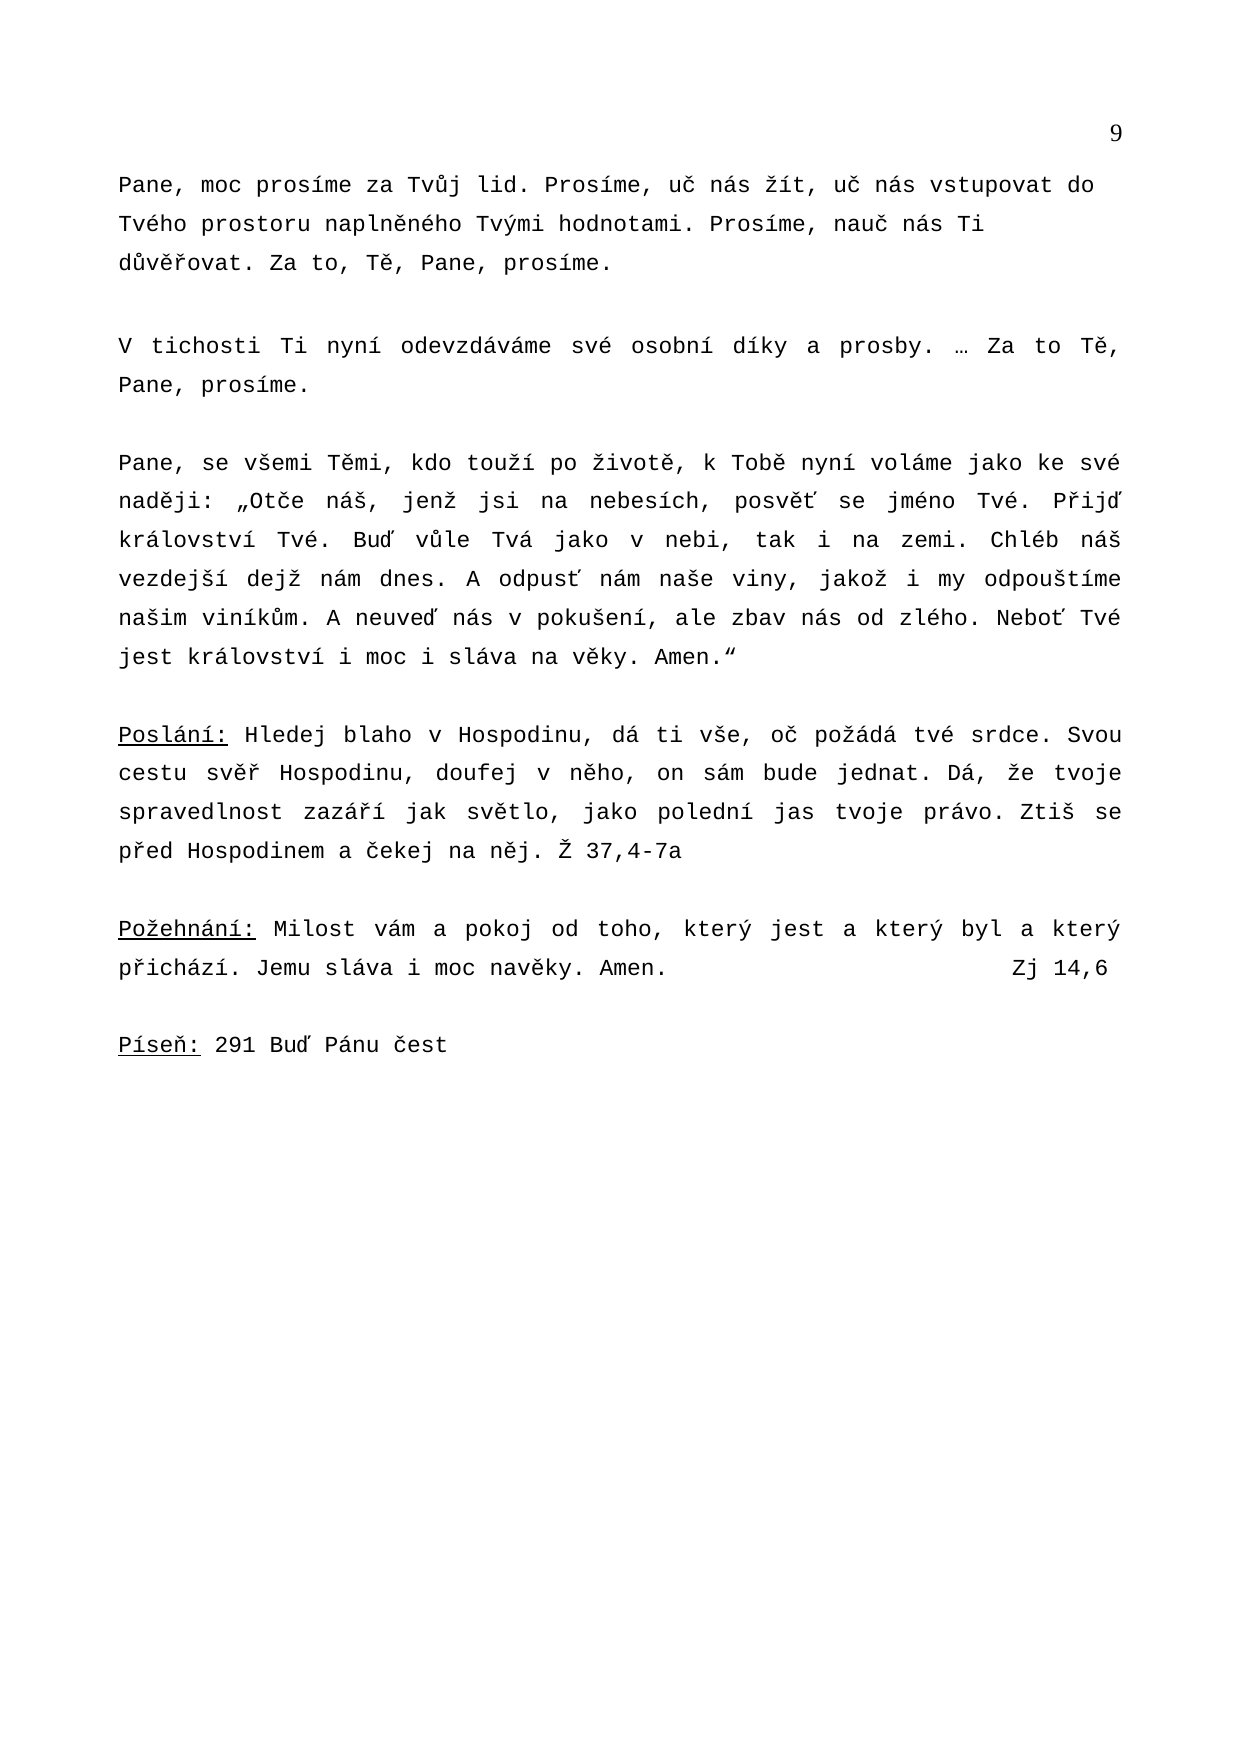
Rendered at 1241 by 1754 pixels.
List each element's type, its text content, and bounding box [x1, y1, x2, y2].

text V tichosti Ti nyní odevzdáváme své osobní díky a prosby. … Za to Tě, Pane, prosíme. [118, 334, 1122, 399]
text Požehnání: Milost vám a pokoj od toho, který jest a který byl a který přichází. Jemu sláva i moc navěky. Amen. Zj 14,6 [118, 917, 1122, 982]
text Píseň: 291 Buď Pánu čest [118, 1034, 1122, 1060]
text Pane, moc prosíme za Tvůj lid. Prosíme, uč nás žít, uč nás vstupovat do Tvého prostoru naplněného Tvými hodnotami. Prosíme, nauč nás Ti důvěřovat. Za to, Tě, Pane, prosíme. [118, 173, 1122, 277]
text Poslání: Hledej blaho v Hospodinu, dá ti vše, oč požádá tvé srdce. Svou cestu svěř Hospodinu, doufej v něho, on sám bude jednat. Dá, že tvoje spravedlnost zazáří jak světlo, jako polední jas tvoje právo. Ztiš se před Hospodinem a čekej na něj. Ž 37,4-7a [118, 723, 1122, 865]
text Pane, se všemi Těmi, kdo touží po životě, k Tobě nyní voláme jako ke své naději: „Otče náš, jenž jsi na nebesích, posvěť se jméno Tvé. Přijď království Tvé. Buď vůle Tvá jako v nebi, tak i na zemi. Chléb náš vezdejší dejž nám dnes. A odpusť nám naše viny, jakož i my odpouštíme našim viníkům. A neuveď nás v pokušení, ale zbav nás od zlého. Neboť Tvé jest království i moc i sláva na věky. Amen.“ [118, 451, 1122, 671]
